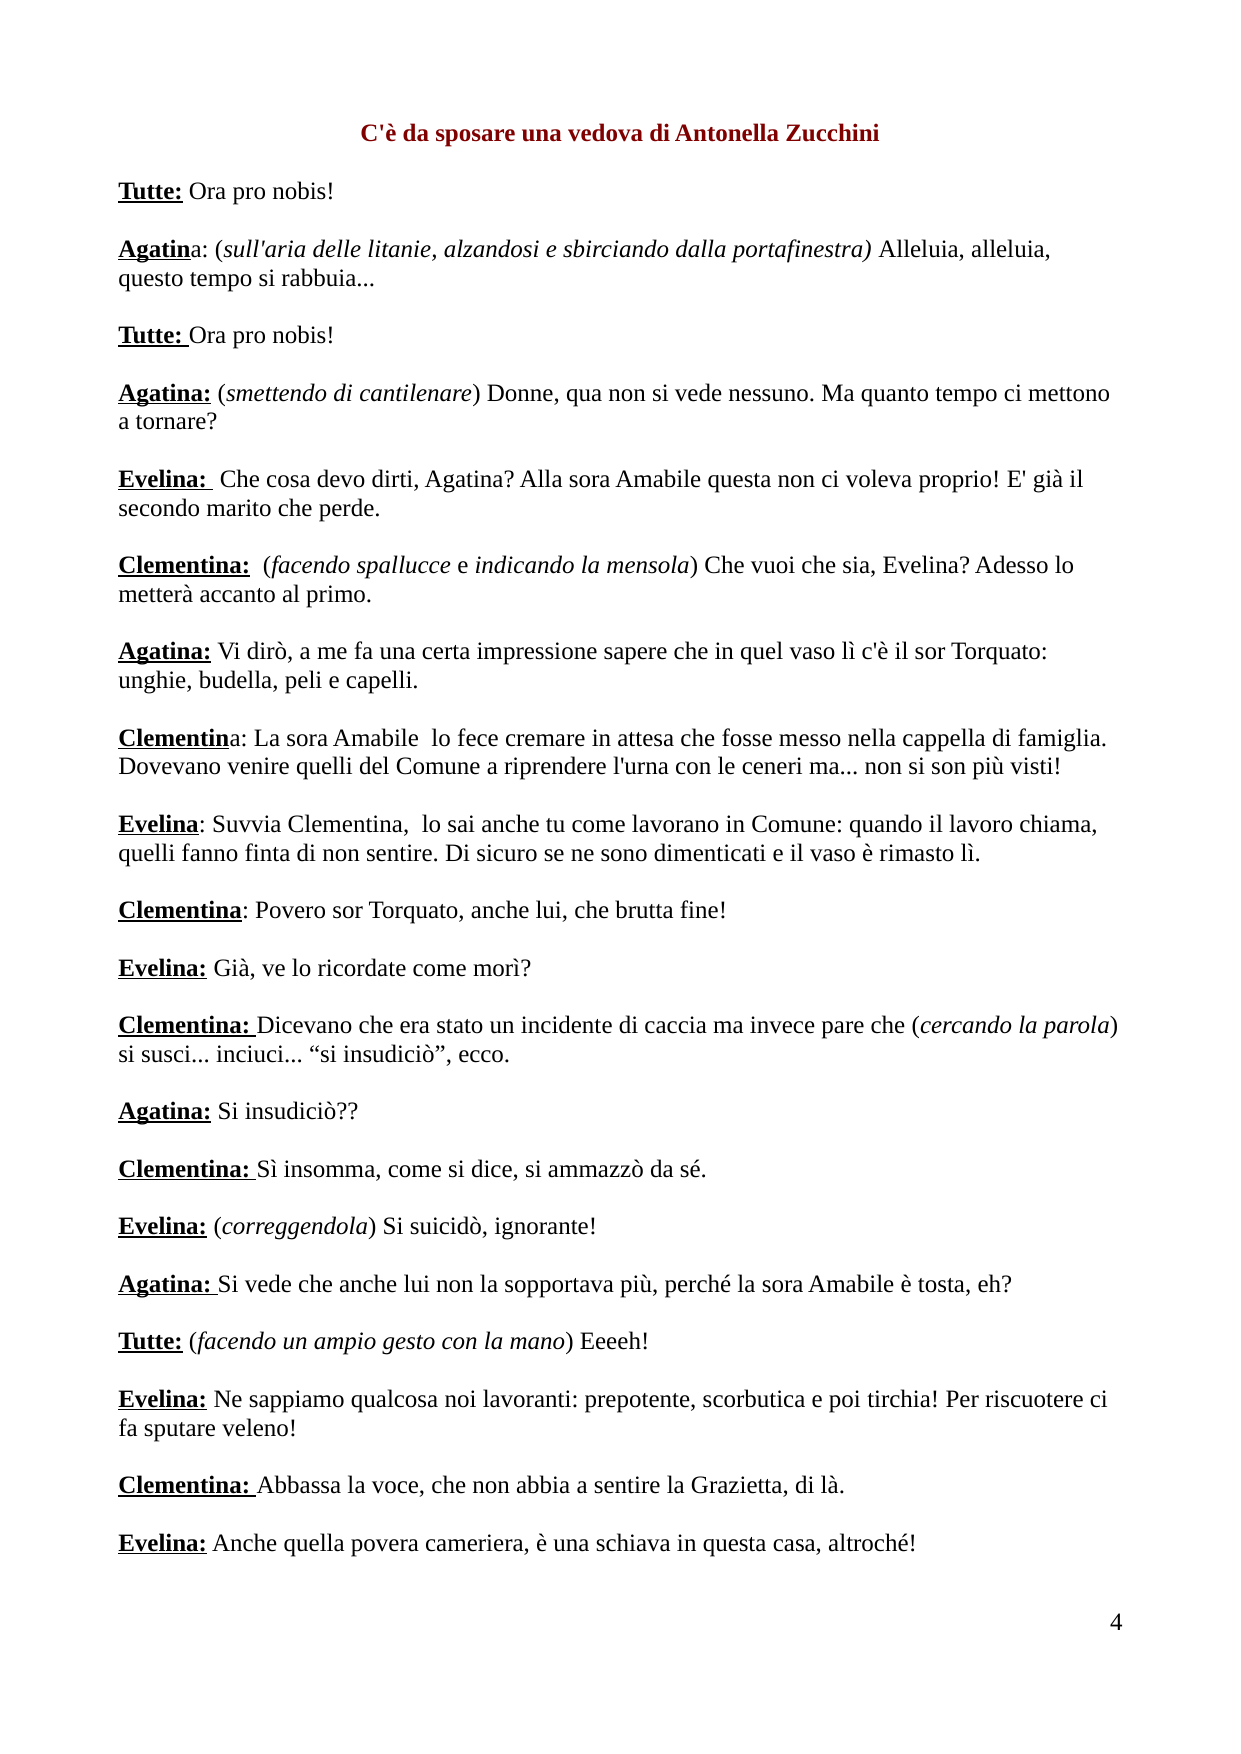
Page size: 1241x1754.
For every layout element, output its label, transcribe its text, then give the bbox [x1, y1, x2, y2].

text Agatina: Si vede che anche lui non la sopportava più, perché la sora Amabile è tosta, eh? [118, 1269, 1122, 1298]
text Clementina: La sora Amabile lo fece cremare in attesa che fosse messo nella cappella di famiglia. Dovevano venire quelli del Comune a riprendere l'urna con le ceneri ma... non si son più visti! [118, 723, 1122, 780]
text Evelina: Ne sappiamo qualcosa noi lavoranti: prepotente, scorbutica e poi tirchia! Per riscuotere ci fa sputare veleno! [118, 1384, 1122, 1441]
text Clementina: Sì insomma, come si dice, si ammazzò da sé. [118, 1154, 1122, 1183]
text Tutte: Ora pro nobis! [118, 176, 1122, 205]
text Agatina: (sull'aria delle litanie, alzandosi e sbirciando dalla portafinestra) Alleluia, alleluia, questo tempo si rabbuia... [118, 234, 1122, 291]
text Agatina: (smettendo di cantilenare) Donne, qua non si vede nessuno. Ma quanto tempo ci mettono a tornare? [118, 349, 1122, 435]
text Evelina: Anche quella povera cameriera, è una schiava in questa casa, altroché! [118, 1528, 1122, 1556]
text Tutte: Ora pro nobis! [118, 320, 1122, 349]
text Evelina: Che cosa devo dirti, Agatina? Alla sora Amabile questa non ci voleva proprio! E' già il secondo marito che perde. [118, 464, 1122, 521]
text Evelina: (correggendola) Si suicidò, ignorante! [118, 1211, 1122, 1240]
text Clementina: Abbassa la voce, che non abbia a sentire la Grazietta, di là. [118, 1470, 1122, 1499]
text Evelina: Suvvia Clementina, lo sai anche tu come lavorano in Comune: quando il lavoro chiama, quelli fanno finta di non sentire. Di sicuro se ne sono dimenticati e il vaso è rimasto lì. [118, 809, 1122, 866]
text Clementina: Dicevano che era stato un incidente di caccia ma invece pare che (cercando la parola) si susci... inciuci... “si insudiciò”, ecco. [118, 1010, 1122, 1068]
text Agatina: Vi dirò, a me fa una certa impressione sapere che in quel vaso lì c'è il sor Torquato: unghie, budella, peli e capelli. [118, 636, 1122, 694]
text Evelina: Già, ve lo ricordate come morì? [118, 953, 1122, 981]
text Clementina: (facendo spallucce e indicando la mensola) Che vuoi che sia, Evelina? Adesso lo metterà accanto al primo. [118, 550, 1122, 608]
text Tutte: (facendo un ampio gesto con la mano) Eeeeh! [118, 1326, 1122, 1355]
text Agatina: Si insudiciò?? [118, 1096, 1122, 1125]
text Clementina: Povero sor Torquato, anche lui, che brutta fine! [118, 895, 1122, 924]
